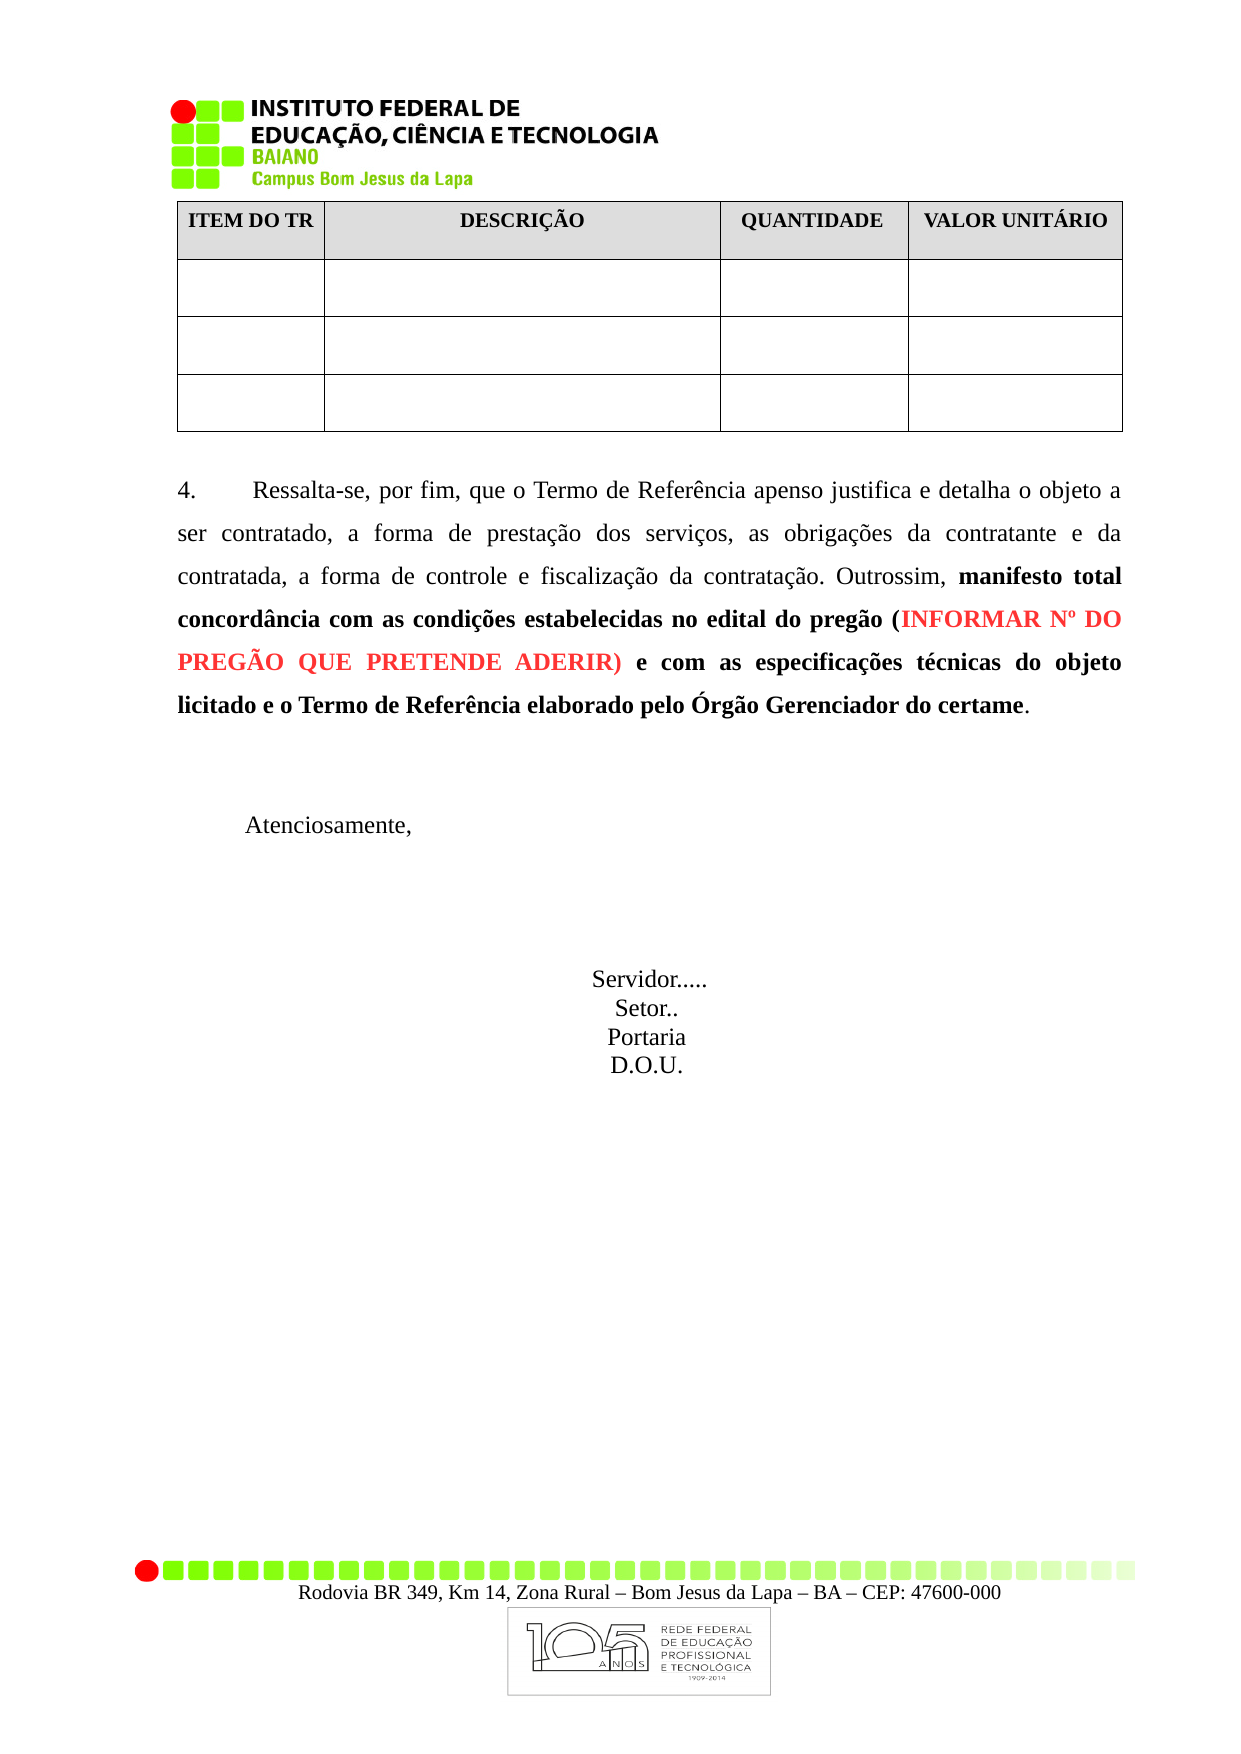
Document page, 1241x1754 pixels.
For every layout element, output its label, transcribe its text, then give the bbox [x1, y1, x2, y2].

table_cell [721, 260, 908, 316]
text Setor.. [177, 993, 1122, 1022]
table_cell [721, 375, 908, 431]
text Atenciosamente, [177, 810, 1122, 839]
text 4. Ressalta-se, por fim, que o Termo de Referência apenso justifica e detalha o objeto a ser contratado, a forma de prestação dos serviços, as obrigações da contratante e da contratada, a forma de controle e fiscalização da contratação. Outrossim, manifesto total concordância com as condições estabelecidas no edital do pregão (INFORMAR Nº DO PREGÃO QUE PRETENDE ADERIR) e com as especificações técnicas do objeto licitado e o Termo de Referência elaborado pelo Órgão Gerenciador do certame. [177, 475, 1122, 719]
table_cell [178, 375, 324, 431]
table_header VALOR UNITÁRIO [909, 202, 1122, 259]
text D.O.U. [177, 1051, 1122, 1079]
table_cell [909, 375, 1122, 431]
table_cell [909, 260, 1122, 316]
table_cell [325, 260, 720, 316]
table_cell [325, 375, 720, 431]
table_cell [909, 317, 1122, 373]
text Servidor..... [177, 964, 1122, 993]
table_cell [325, 317, 720, 373]
table_header QUANTIDADE [721, 202, 908, 259]
table_cell [178, 317, 324, 373]
table_header DESCRIÇÃO [325, 202, 720, 259]
table_cell [721, 317, 908, 373]
table_cell [178, 260, 324, 316]
table_header ITEM DO TR [178, 202, 324, 259]
text Portaria [177, 1022, 1122, 1051]
